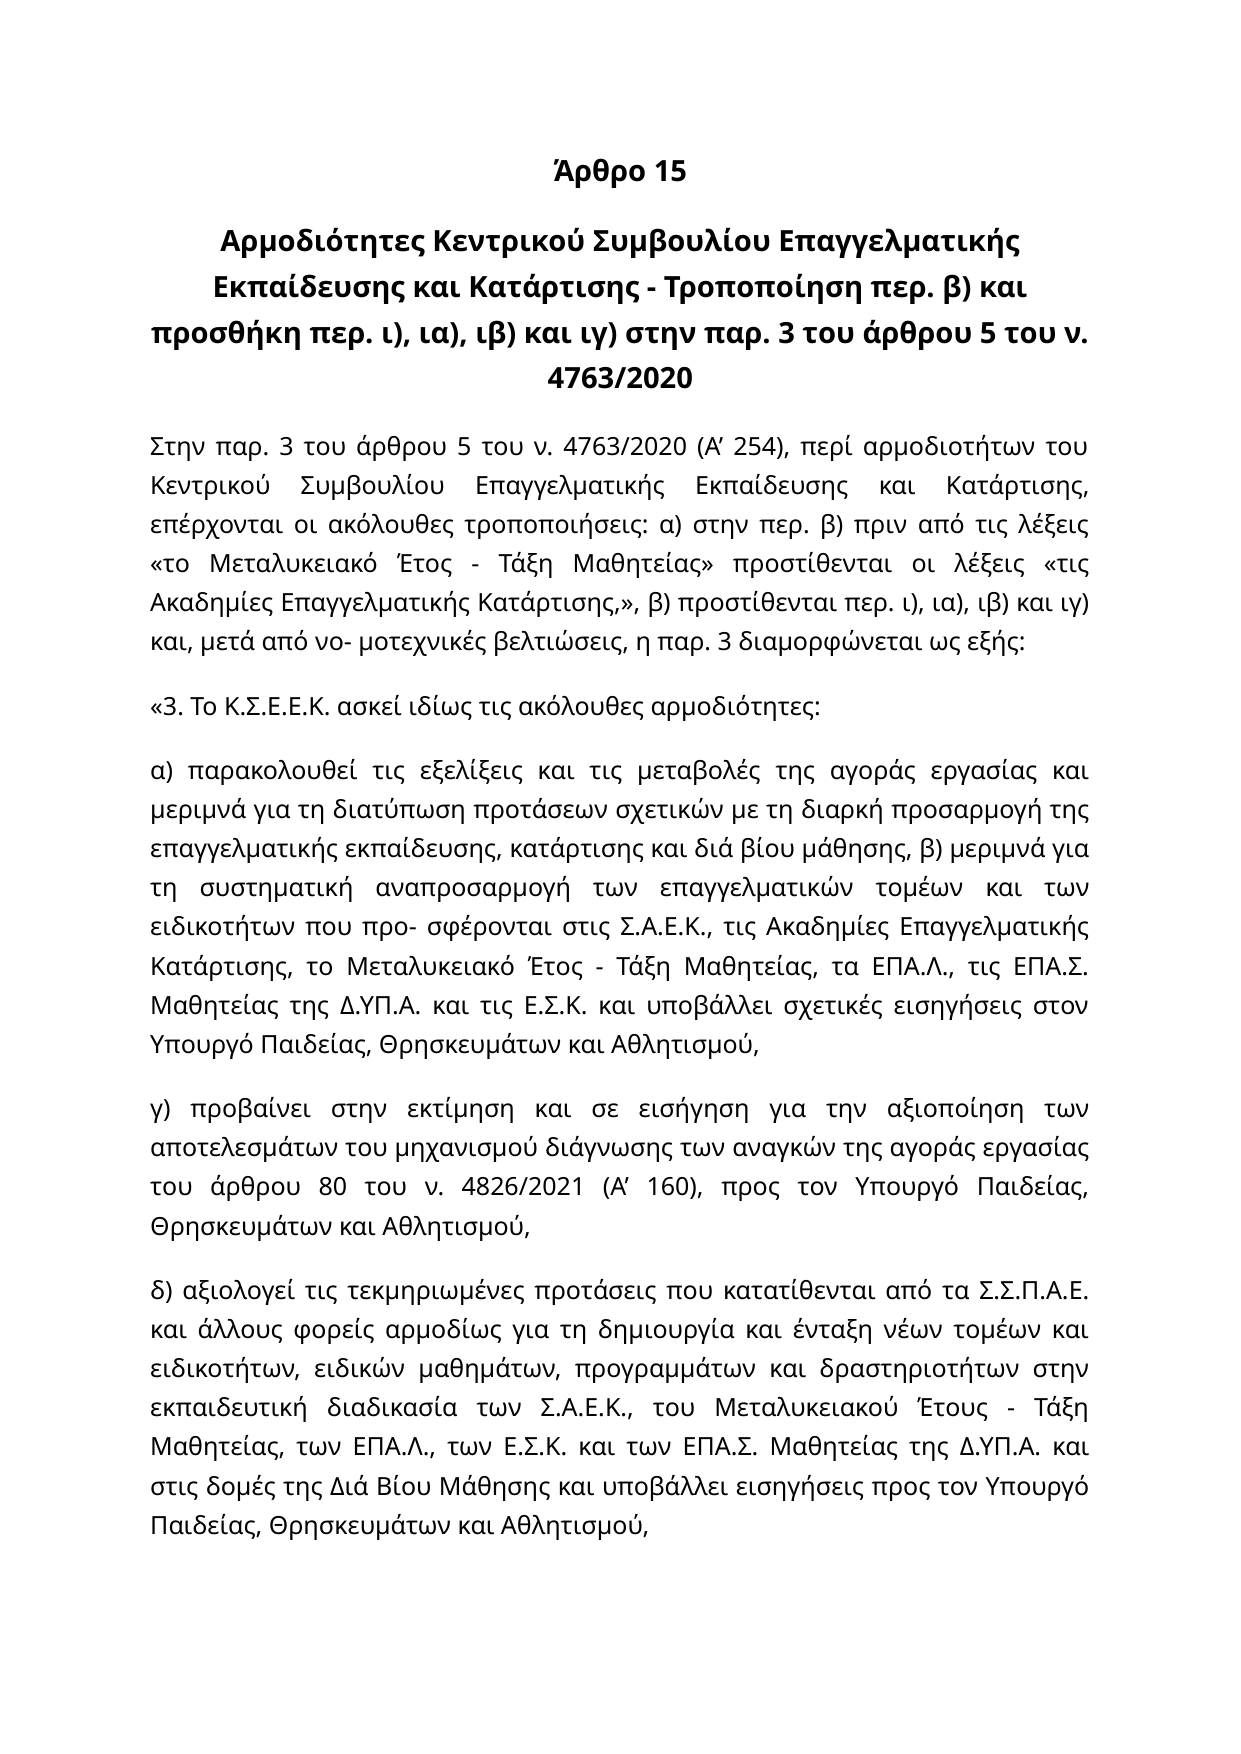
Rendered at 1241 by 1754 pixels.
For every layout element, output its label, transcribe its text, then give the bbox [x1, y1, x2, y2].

text δ) αξιολογεί τις τεκμηριωμένες προτάσεις που κατατίθενται από τα Σ.Σ.Π.Α.Ε. και άλλους φορείς αρμοδίως για τη δημιουργία και ένταξη νέων τομέων και ειδικοτήτων, ειδικών μαθημάτων, προγραμμάτων και δραστηριοτήτων στην εκπαιδευτική διαδικασία των Σ.Α.Ε.Κ., του Μεταλυκειακού Έτους - Τάξη Μαθητείας, των ΕΠΑ.Λ., των Ε.Σ.Κ. και των ΕΠΑ.Σ. Μαθητείας της Δ.ΥΠ.Α. και στις δομές της Διά Βίου Μάθησης και υποβάλλει εισηγήσεις προς τον Υπουργό Παιδείας, Θρησκευμάτων και Αθλητισμού, [150, 1272, 1090, 1541]
text α) παρακολουθεί τις εξελίξεις και τις μεταβολές της αγοράς εργασίας και μεριμνά για τη διατύπωση προτάσεων σχετικών με τη διαρκή προσαρμογή της επαγγελματικής εκπαίδευσης, κατάρτισης και διά βίου μάθησης, β) μεριμνά για τη συστηματική αναπροσαρμογή των επαγγελματικών τομέων και των ειδικοτήτων που προ- σφέρονται στις Σ.Α.Ε.Κ., τις Ακαδημίες Επαγγελματικής Κατάρτισης, το Μεταλυκειακό Έτος - Τάξη Μαθητείας, τα ΕΠΑ.Λ., τις ΕΠΑ.Σ. Μαθητείας της Δ.ΥΠ.Α. και τις Ε.Σ.Κ. και υποβάλλει σχετικές εισηγήσεις στον Υπουργό Παιδείας, Θρησκευμάτων και Αθλητισμού, [150, 752, 1090, 1061]
text Στην παρ. 3 του άρθρου 5 του ν. 4763/2020 (Α’ 254), περί αρμοδιοτήτων του Κεντρικού Συμβουλίου Επαγγελματικής Εκπαίδευσης και Κατάρτισης, επέρχονται οι ακόλουθες τροποποιήσεις: α) στην περ. β) πριν από τις λέξεις «το Μεταλυκειακό Έτος - Τάξη Μαθητείας» προστίθενται οι λέξεις «τις Ακαδημίες Επαγγελματικής Κατάρτισης,», β) προστίθενται περ. ι), ια), ιβ) και ιγ) και, μετά από νο- μοτεχνικές βελτιώσεις, η παρ. 3 διαμορφώνεται ως εξής: [150, 428, 1090, 658]
text γ) προβαίνει στην εκτίμηση και σε εισήγηση για την αξιοποίηση των αποτελεσμάτων του μηχανισμού διάγνωσης των αναγκών της αγοράς εργασίας του άρθρου 80 του ν. 4826/2021 (Α’ 160), προς τον Υπουργό Παιδείας, Θρησκευμάτων και Αθλητισμού, [150, 1091, 1090, 1242]
subtitle Αρμοδιότητες Κεντρικού Συμβουλίου Επαγγελματικής Εκπαίδευσης και Κατάρτισης - Τροποποίηση περ. β) και προσθήκη περ. ι), ια), ιβ) και ιγ) στην παρ. 3 του άρθρου 5 του ν. 4763/2020 [150, 221, 1090, 397]
text «3. Το Κ.Σ.Ε.Ε.Κ. ασκεί ιδίως τις ακόλουθες αρμοδιότητες: [150, 688, 1090, 722]
subtitle Άρθρο 15 [150, 150, 1090, 190]
